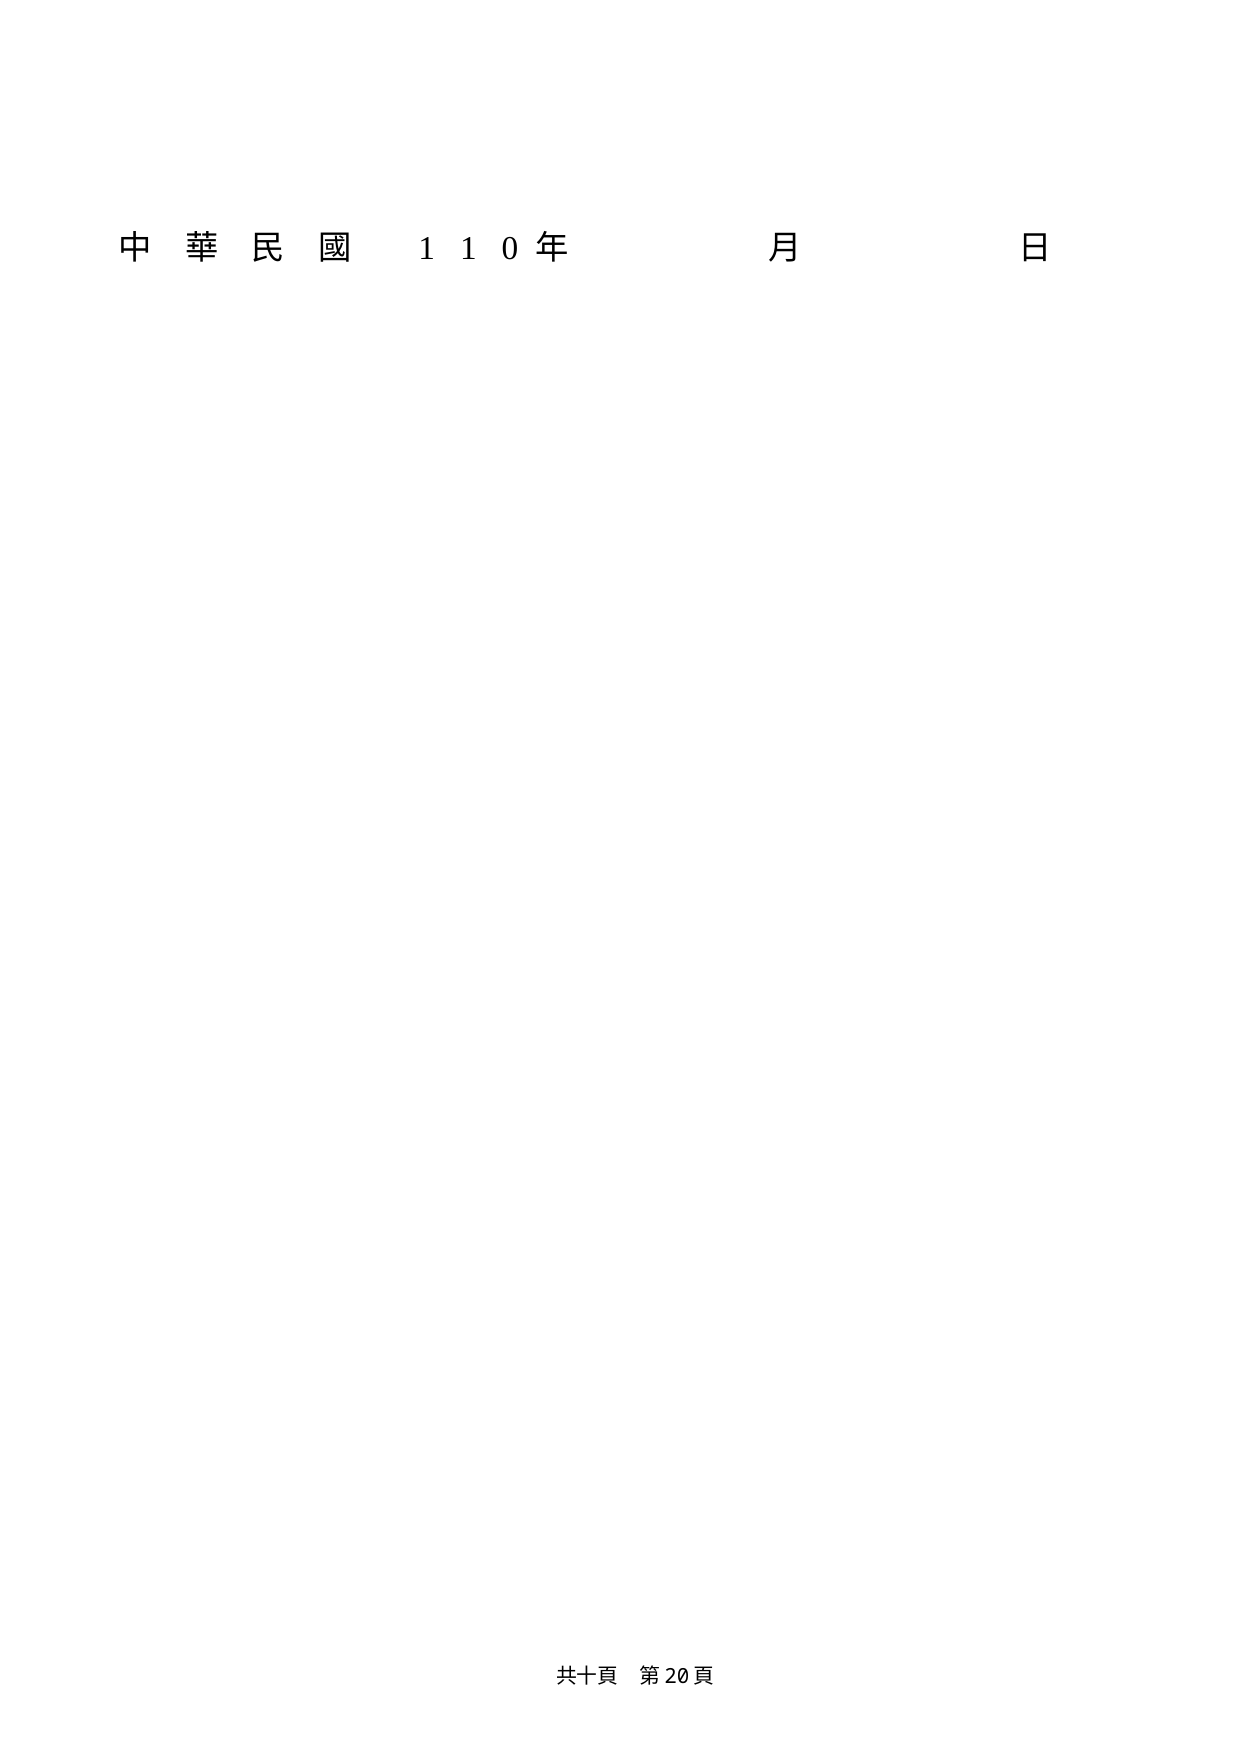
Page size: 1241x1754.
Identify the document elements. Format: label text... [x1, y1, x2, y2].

text 中 華 民 國 1 1 0 年 月 日 [118, 203, 1152, 266]
